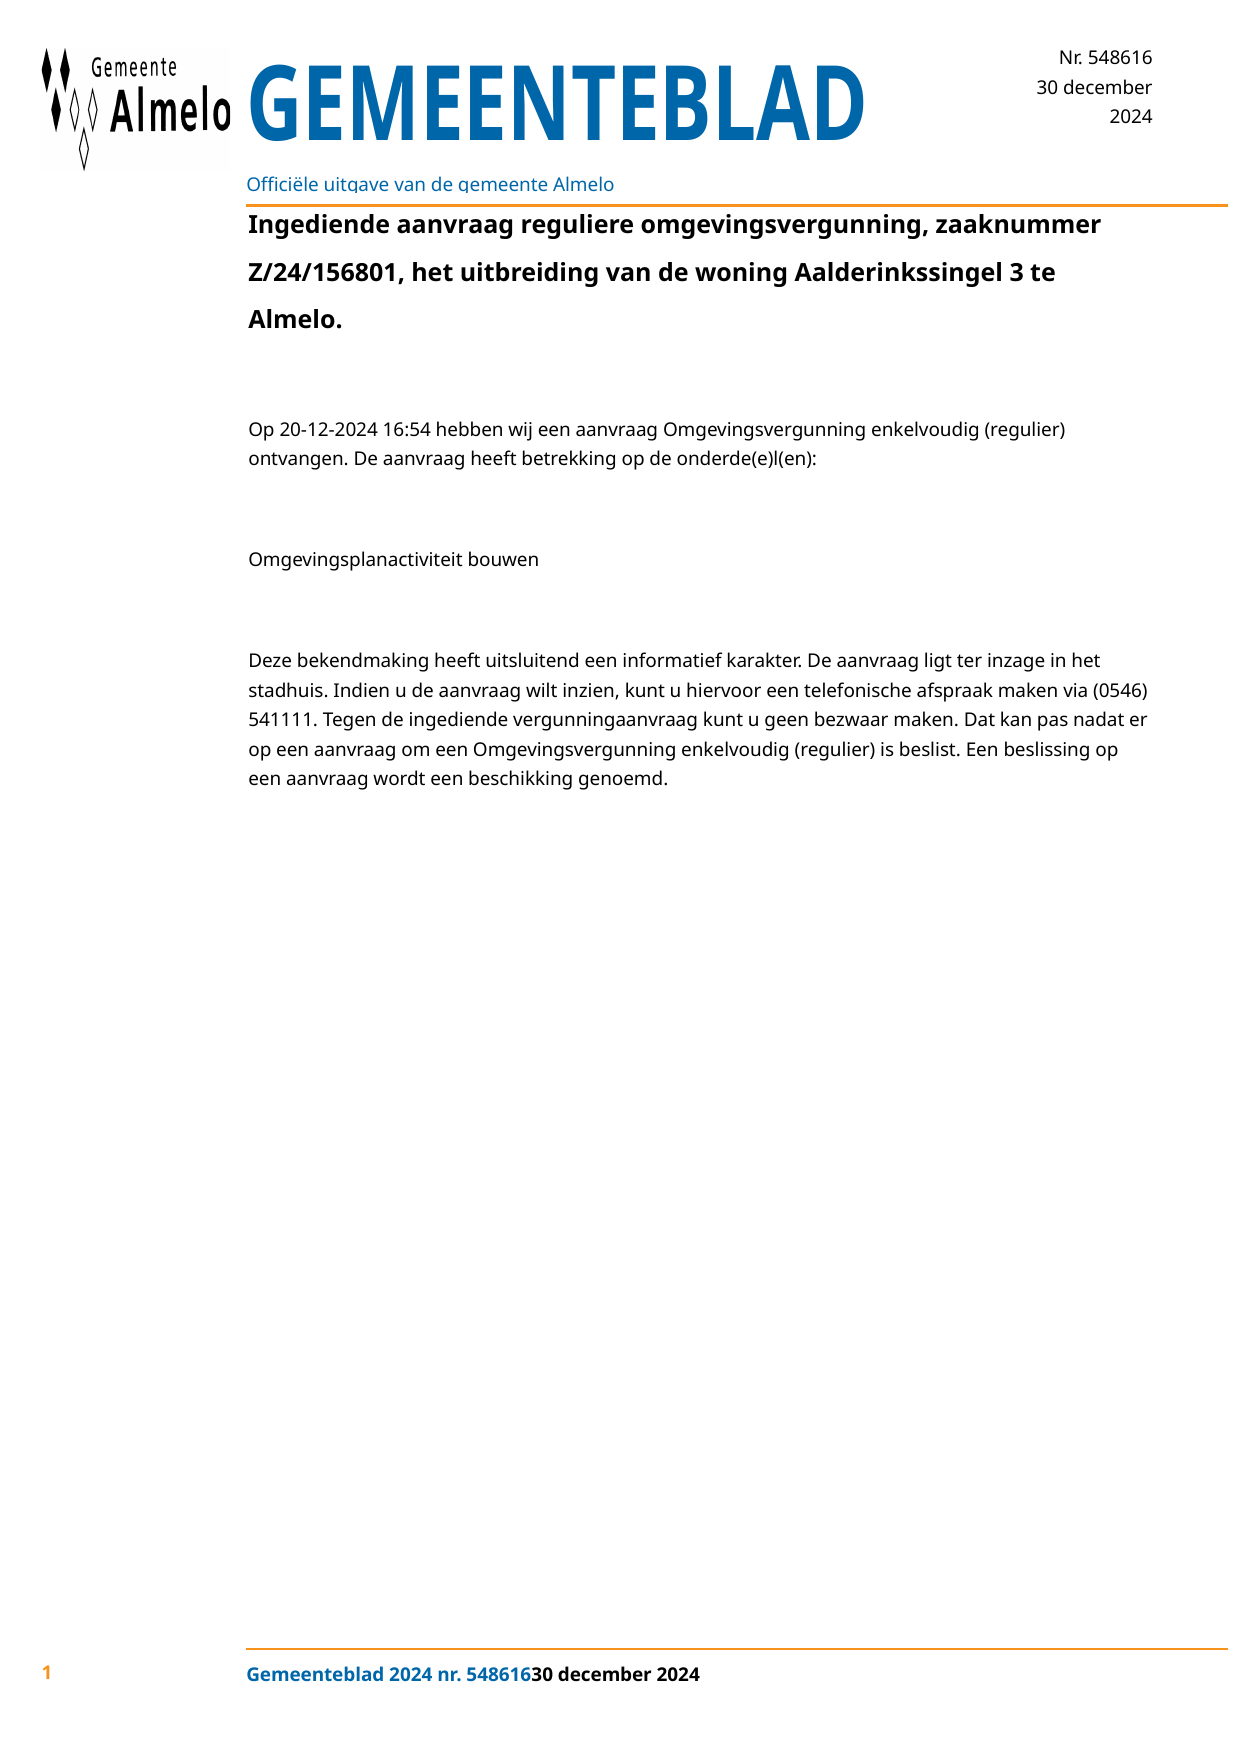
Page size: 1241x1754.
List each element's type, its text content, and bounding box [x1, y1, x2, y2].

text Op 20-12-2024 16:54 hebben wij een aanvraag Omgevingsvergunning enkelvoudig (regulier) ontvangen. De aanvraag heeft betrekking op de onderde(e)l(en): [248, 416, 1152, 471]
text Ingediende aanvraag reguliere omgevingsvergunning, zaaknummer Z/24/156801, het uitbreiding van de woning Aalderinkssingel 3 te Almelo. [248, 207, 1152, 336]
text Deze bekendmaking heeft uitsluitend een informatief karakter. De aanvraag ligt ter inzage in het stadhuis. Indien u de aanvraag wilt inzien, kunt u hiervoor een telefonische afspraak maken via (0546) 541111. Tegen de ingediende vergunningaanvraag kunt u geen bezwaar maken. Dat kan pas nadat er op een aanvraag om een Omgevingsvergunning enkelvoudig (regulier) is beslist. Een beslissing op een aanvraag wordt een beschikking genoemd. [248, 647, 1152, 791]
text Omgevingsplanactiviteit bouwen [248, 546, 1152, 572]
picture [41, 47, 231, 172]
